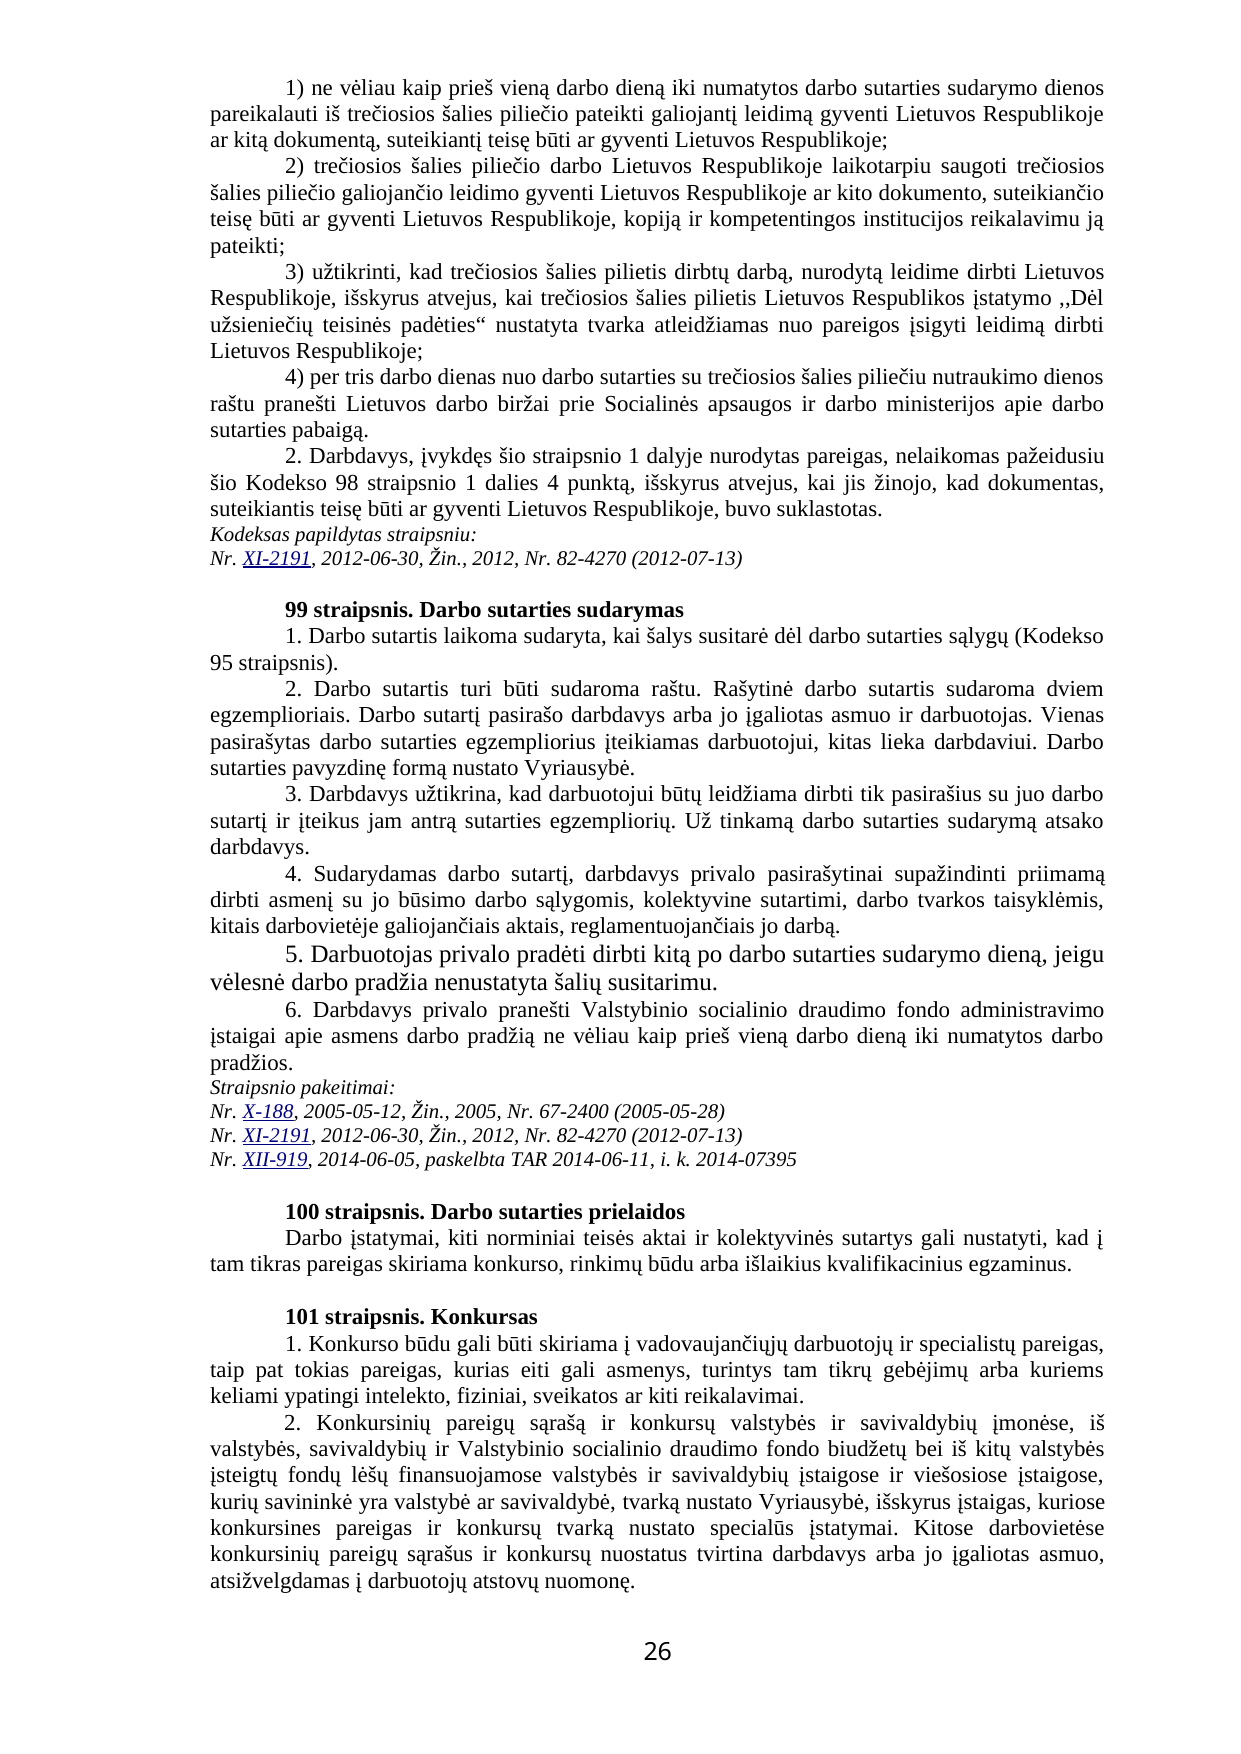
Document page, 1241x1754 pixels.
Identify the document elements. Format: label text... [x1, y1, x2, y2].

text 4) per tris darbo dienas nuo darbo sutarties su trečiosios šalies piliečiu nutraukimo dienos raštu pranešti Lietuvos darbo biržai prie Socialinės apsaugos ir darbo ministerijos apie darbo sutarties pabaigą. [210, 363, 1106, 442]
text Darbo įstatymai, kiti norminiai teisės aktai ir kolektyvinės sutartys gali nustatyti, kad į tam tikras pareigas skiriama konkurso, rinkimų būdu arba išlaikius kvalifikacinius egzaminus. [210, 1224, 1106, 1277]
text 1. Konkurso būdu gali būti skiriama į vadovaujančiųjų darbuotojų ir specialistų pareigas, taip pat tokias pareigas, kurias eiti gali asmenys, turintys tam tikrų gebėjimų arba kuriems keliami ypatingi intelekto, fiziniai, sveikatos ar kiti reikalavimai. [210, 1329, 1106, 1409]
text Nr. X-188, 2005-05-12, Žin., 2005, Nr. 67-2400 (2005-05-28) [210, 1099, 1106, 1123]
text 1) ne vėliau kaip prieš vieną darbo dieną iki numatytos darbo sutarties sudarymo dienos pareikalauti iš trečiosios šalies piliečio pateikti galiojantį leidimą gyventi Lietuvos Respublikoje ar kitą dokumentą, suteikiantį teisę būti ar gyventi Lietuvos Respublikoje; [210, 73, 1106, 153]
text 101 straipsnis. Konkursas [210, 1303, 1106, 1329]
text 3) užtikrinti, kad trečiosios šalies pilietis dirbtų darbą, nurodytą leidime dirbti Lietuvos Respublikoje, išskyrus atvejus, kai trečiosios šalies pilietis Lietuvos Respublikos įstatymo ,,Dėl užsieniečių teisinės padėties“ nustatyta tvarka atleidžiamas nuo pareigos įsigyti leidimą dirbti Lietuvos Respublikoje; [210, 258, 1106, 363]
text 2. Konkursinių pareigų sąrašą ir konkursų valstybės ir savivaldybių įmonėse, iš valstybės, savivaldybių ir Valstybinio socialinio draudimo fondo biudžetų bei iš kitų valstybės įsteigtų fondų lėšų finansuojamose valstybės ir savivaldybių įstaigose ir viešosiose įstaigose, kurių savininkė yra valstybė ar savivaldybė, tvarką nustato Vyriausybė, išskyrus įstaigas, kuriose konkursines pareigas ir konkursų tvarką nustato specialūs įstatymai. Kitose darbovietėse konkursinių pareigų sąrašus ir konkursų nuostatus tvirtina darbdavys arba jo įgaliotas asmuo, atsižvelgdamas į darbuotojų atstovų nuomonę. [210, 1409, 1106, 1593]
text 2) trečiosios šalies piliečio darbo Lietuvos Respublikoje laikotarpiu saugoti trečiosios šalies piliečio galiojančio leidimo gyventi Lietuvos Respublikoje ar kito dokumento, suteikiančio teisę būti ar gyventi Lietuvos Respublikoje, kopiją ir kompetentingos institucijos reikalavimu ją pateikti; [210, 153, 1106, 258]
text Nr. XI-2191, 2012-06-30, Žin., 2012, Nr. 82-4270 (2012-07-13) [210, 1123, 1106, 1147]
text 99 straipsnis. Darbo sutarties sudarymas [210, 596, 1106, 622]
text 3. Darbdavys užtikrina, kad darbuotojui būtų leidžiama dirbti tik pasirašius su juo darbo sutartį ir įteikus jam antrą sutarties egzempliorių. Už tinkamą darbo sutarties sudarymą atsako darbdavys. [210, 781, 1106, 859]
text 2. Darbo sutartis turi būti sudaroma raštu. Rašytinė darbo sutartis sudaroma dviem egzemplioriais. Darbo sutartį pasirašo darbdavys arba jo įgaliotas asmuo ir darbuotojas. Vienas pasirašytas darbo sutarties egzempliorius įteikiamas darbuotojui, kitas lieka darbdaviui. Darbo sutarties pavyzdinę formą nustato Vyriausybė. [210, 675, 1106, 781]
text 1. Darbo sutartis laikoma sudaryta, kai šalys susitarė dėl darbo sutarties sąlygų (Kodekso 95 straipsnis). [210, 622, 1106, 675]
text Nr. XI-2191, 2012-06-30, Žin., 2012, Nr. 82-4270 (2012-07-13) [210, 546, 1106, 570]
text Nr. XII-919, 2014-06-05, paskelbta TAR 2014-06-11, i. k. 2014-07395 [210, 1147, 1106, 1171]
text 2. Darbdavys, įvykdęs šio straipsnio 1 dalyje nurodytas pareigas, nelaikomas pažeidusiu šio Kodekso 98 straipsnio 1 dalies 4 punktą, išskyrus atvejus, kai jis žinojo, kad dokumentas, suteikiantis teisę būti ar gyventi Lietuvos Respublikoje, buvo suklastotas. [210, 442, 1106, 522]
text Straipsnio pakeitimai: [210, 1075, 1106, 1099]
text 5. Darbuotojas privalo pradėti dirbti kitą po darbo sutarties sudarymo dieną, jeigu vėlesnė darbo pradžia nenustatyta šalių susitarimu. [210, 939, 1106, 996]
text 100 straipsnis. Darbo sutarties prielaidos [210, 1198, 1106, 1224]
text 4. Sudarydamas darbo sutartį, darbdavys privalo pasirašytinai supažindinti priimamą dirbti asmenį su jo būsimo darbo sąlygomis, kolektyvine sutartimi, darbo tvarkos taisyklėmis, kitais darbovietėje galiojančiais aktais, reglamentuojančiais jo darbą. [210, 859, 1106, 939]
text 6. Darbdavys privalo pranešti Valstybinio socialinio draudimo fondo administravimo įstaigai apie asmens darbo pradžią ne vėliau kaip prieš vieną darbo dieną iki numatytos darbo pradžios. [210, 996, 1106, 1075]
text Kodeksas papildytas straipsniu: [210, 522, 1106, 546]
